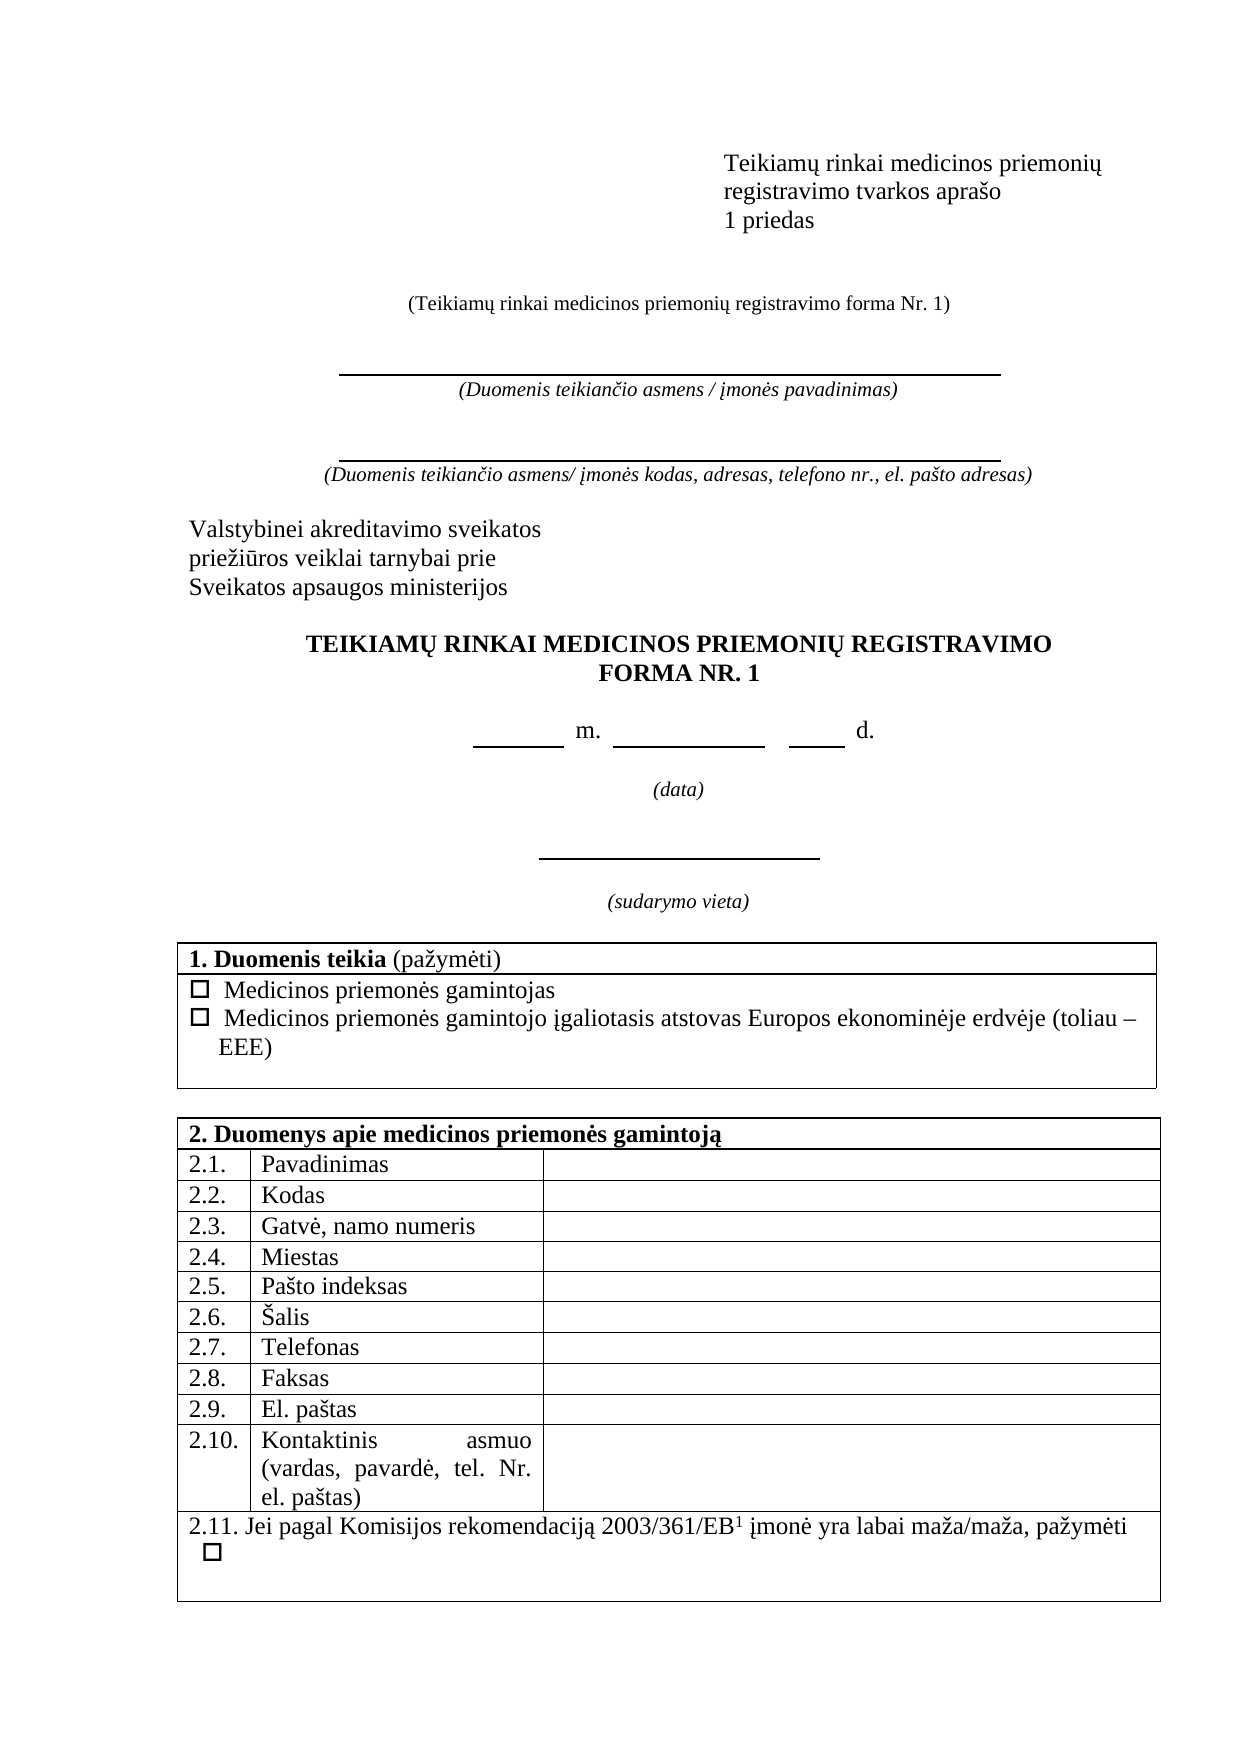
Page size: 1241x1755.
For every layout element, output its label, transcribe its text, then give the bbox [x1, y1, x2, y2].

table_cell Miestas [251, 1242, 543, 1271]
table_header [339, 429, 1001, 459]
table_cell El. paštas [251, 1395, 543, 1424]
table_cell [544, 1272, 1160, 1301]
table_cell 2.5. [178, 1272, 250, 1301]
table_cell 2.7. [178, 1333, 250, 1363]
table_cell Kodas [251, 1181, 543, 1211]
table_cell [544, 1150, 1160, 1180]
text (Teikiamų rinkai medicinos priemonių registravimo forma Nr. 1) [177, 291, 1181, 315]
text 1 priedas [723, 205, 1181, 234]
text registravimo tvarkos aprašo [723, 176, 1181, 205]
table_cell [544, 1395, 1160, 1424]
table_cell Gatvė, namo numeris [251, 1212, 543, 1241]
table_header d. [845, 716, 886, 746]
table_cell Šalis [251, 1302, 543, 1332]
table_header 1. Duomenis teikia (pažymėti) [178, 944, 1156, 973]
table_cell [544, 1181, 1160, 1211]
table_cell Pavadinimas [251, 1150, 543, 1180]
text (sudarymo vieta) [177, 889, 1181, 913]
text Teikiamų rinkai medicinos priemonių [723, 148, 1181, 176]
table_cell 2.3. [178, 1212, 250, 1241]
text (data) [177, 777, 1181, 801]
table_cell [544, 1302, 1160, 1332]
table_cell 2.11. Jei pagal Komisijos rekomendaciją 2003/361/EB1 įmonė yra labai maža/maža, pažymėti  [178, 1512, 1160, 1601]
table_cell Faksas [251, 1364, 543, 1393]
text FORMA NR. 1 [177, 658, 1181, 687]
table_cell Pašto indeksas [251, 1272, 543, 1301]
table_cell 2.10. [178, 1425, 250, 1511]
table_cell [544, 1242, 1160, 1271]
table_header [789, 716, 844, 746]
table_cell 2.8. [178, 1364, 250, 1393]
table_header [339, 344, 1001, 374]
table_cell [544, 1425, 1160, 1511]
table_cell 2.4. [178, 1242, 250, 1271]
text TEIKIAMŲ RINKAI MEDICINOS PRIEMONIŲ REGISTRAVIMO [177, 629, 1181, 658]
table_header [613, 716, 765, 746]
table_header Valstybinei akreditavimo sveikatos priežiūros veiklai tarnybai prie Sveikatos apsaugos ministerijos [177, 514, 563, 601]
table_cell Telefonas [251, 1333, 543, 1363]
table_cell 2.6. [178, 1302, 250, 1332]
table_cell 2.9. [178, 1395, 250, 1424]
table_cell Kontaktinis asmuo (vardas, pavardė, tel. Nr. el. paštas) [251, 1425, 543, 1511]
table_header 2. Duomenys apie medicinos priemonės gamintoją [178, 1119, 1160, 1147]
table_header m. [564, 716, 612, 746]
text (Duomenis teikiančio asmens/ įmonės kodas, adresas, telefono nr., el. pašto adresas) [177, 462, 1181, 486]
table_cell [544, 1364, 1160, 1393]
table_cell 2.2. [178, 1181, 250, 1211]
table_cell [544, 1212, 1160, 1241]
table_cell Medicinos priemonės gamintojas Medicinos priemonės gamintojo įgaliotasis atstovas Europos ekonominėje erdvėje (toliau – EEE) [178, 975, 1156, 1087]
table_cell 2.1. [178, 1150, 250, 1180]
table_header [765, 716, 789, 746]
table_header [539, 830, 820, 858]
table_header [473, 716, 564, 746]
table_cell [544, 1333, 1160, 1363]
text (Duomenis teikiančio asmens / įmonės pavadinimas) [177, 376, 1181, 401]
